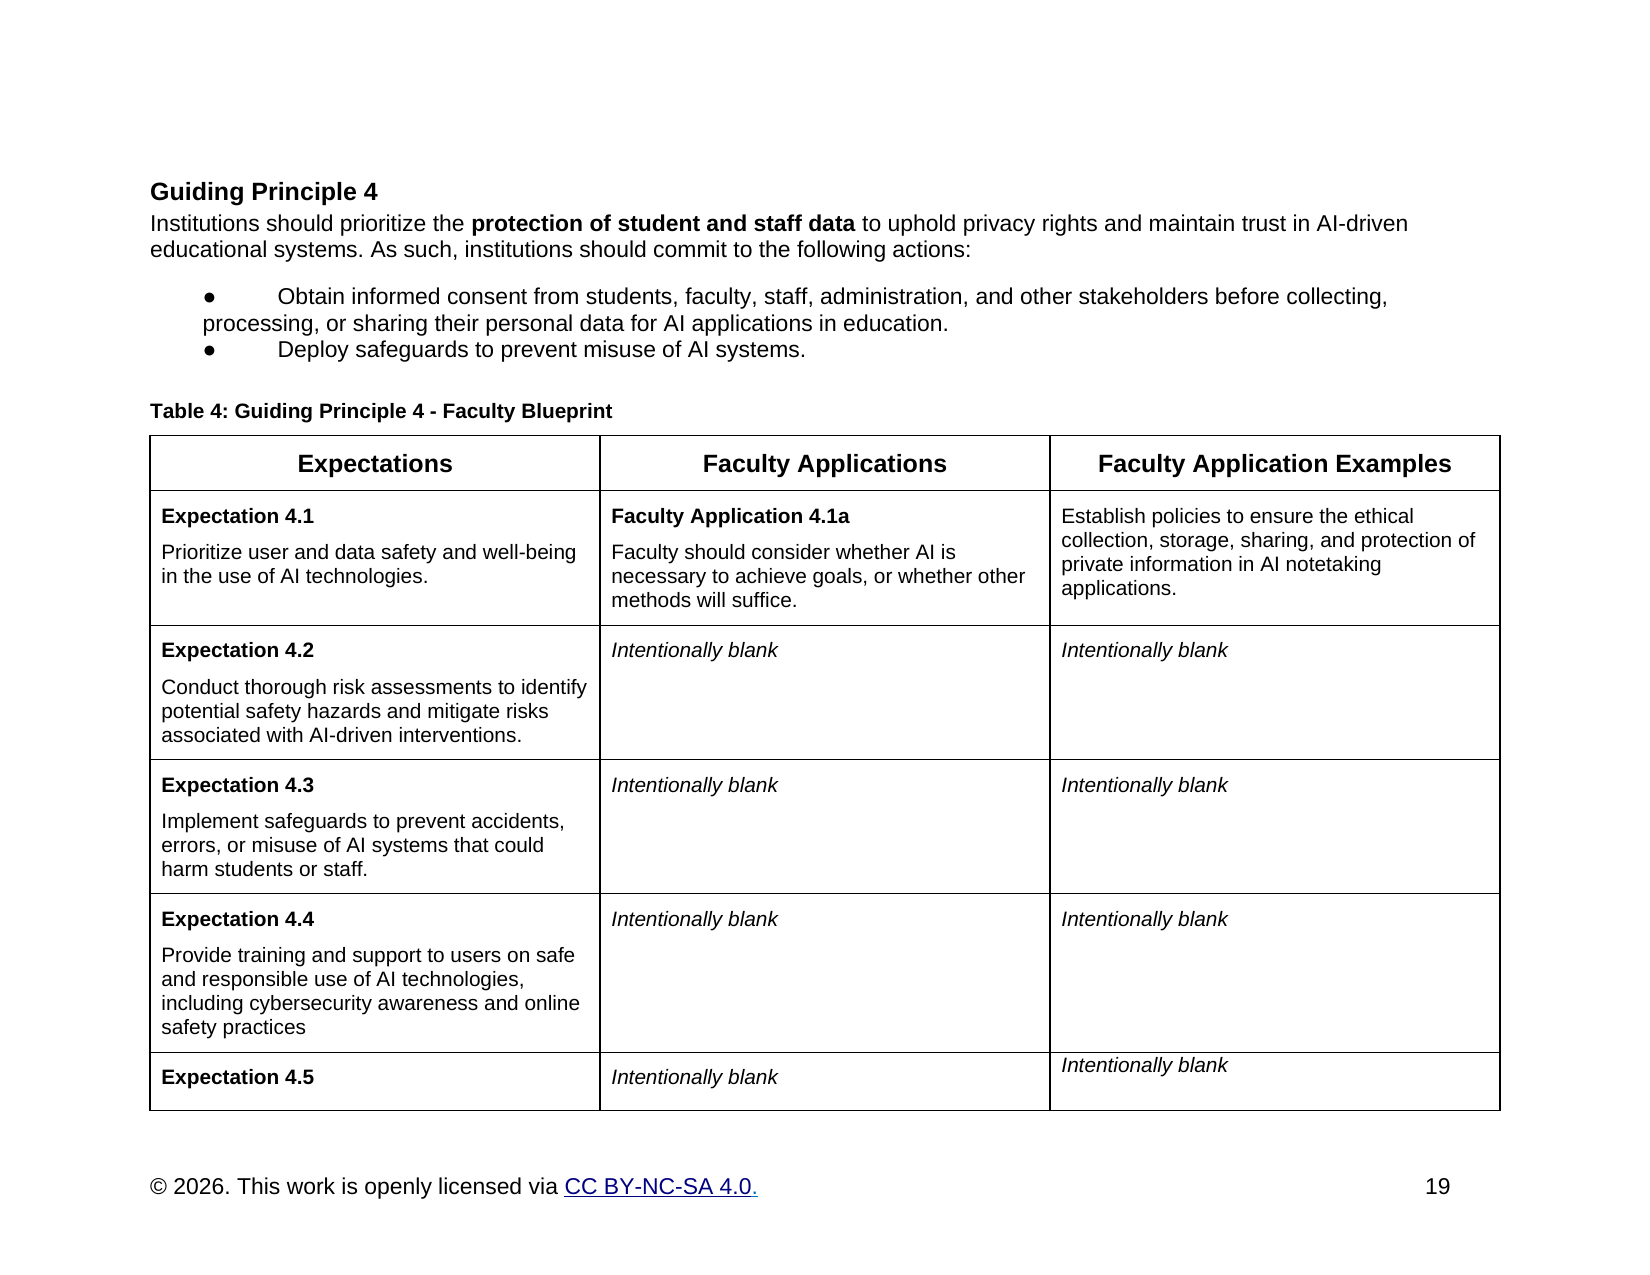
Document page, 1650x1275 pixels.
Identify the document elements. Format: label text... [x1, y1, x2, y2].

subtitle Guiding Principle 4 [150, 177, 1500, 206]
table_cell Expectation 4.4 Provide training and support to users on safe and responsible use of AI technologies, including cybersecurity awareness and online safety practices [151, 894, 599, 1052]
table_cell Expectation 4.2 Conduct thorough risk assessments to identify potential safety hazards and mitigate risks associated with AI-driven interventions. [151, 626, 599, 759]
table_cell Intentionally blank [601, 626, 1049, 759]
table_cell Expectation 4.5 [151, 1053, 599, 1110]
list Deploy safeguards to prevent misuse of AI systems. [202, 336, 1500, 362]
table_header Faculty Applications [601, 436, 1049, 490]
text Table 4: Guiding Principle 4 - Faculty Blueprint [150, 399, 1500, 423]
table_cell Intentionally blank [1051, 626, 1499, 759]
table_cell Intentionally blank [601, 760, 1049, 893]
table_cell Intentionally blank [1051, 894, 1499, 1052]
table_cell Intentionally blank [1051, 760, 1499, 893]
table_cell Expectation 4.3 Implement safeguards to prevent accidents, errors, or misuse of AI systems that could harm students or staff. [151, 760, 599, 893]
table_cell Establish policies to ensure the ethical collection, storage, sharing, and protection of private information in AI notetaking applications. [1051, 491, 1499, 624]
table_cell Expectation 4.1 Prioritize user and data safety and well-being in the use of AI technologies. [151, 491, 599, 624]
list Obtain informed consent from students, faculty, staff, administration, and other stakeholders before collecting, processing, or sharing their personal data for AI applications in education. [202, 283, 1500, 336]
table_cell Faculty Application 4.1a Faculty should consider whether AI is necessary to achieve goals, or whether other methods will suffice. [601, 491, 1049, 624]
text Institutions should prioritize the protection of student and staff data to uphold privacy rights and maintain trust in AI-driven educational systems. As such, institutions should commit to the following actions: [150, 210, 1500, 263]
table_cell Intentionally blank [601, 894, 1049, 1052]
table_header Faculty Application Examples [1051, 436, 1499, 490]
table_cell Intentionally blank [601, 1053, 1049, 1110]
table_cell Intentionally blank [1051, 1053, 1499, 1110]
table_header Expectations [151, 436, 599, 490]
